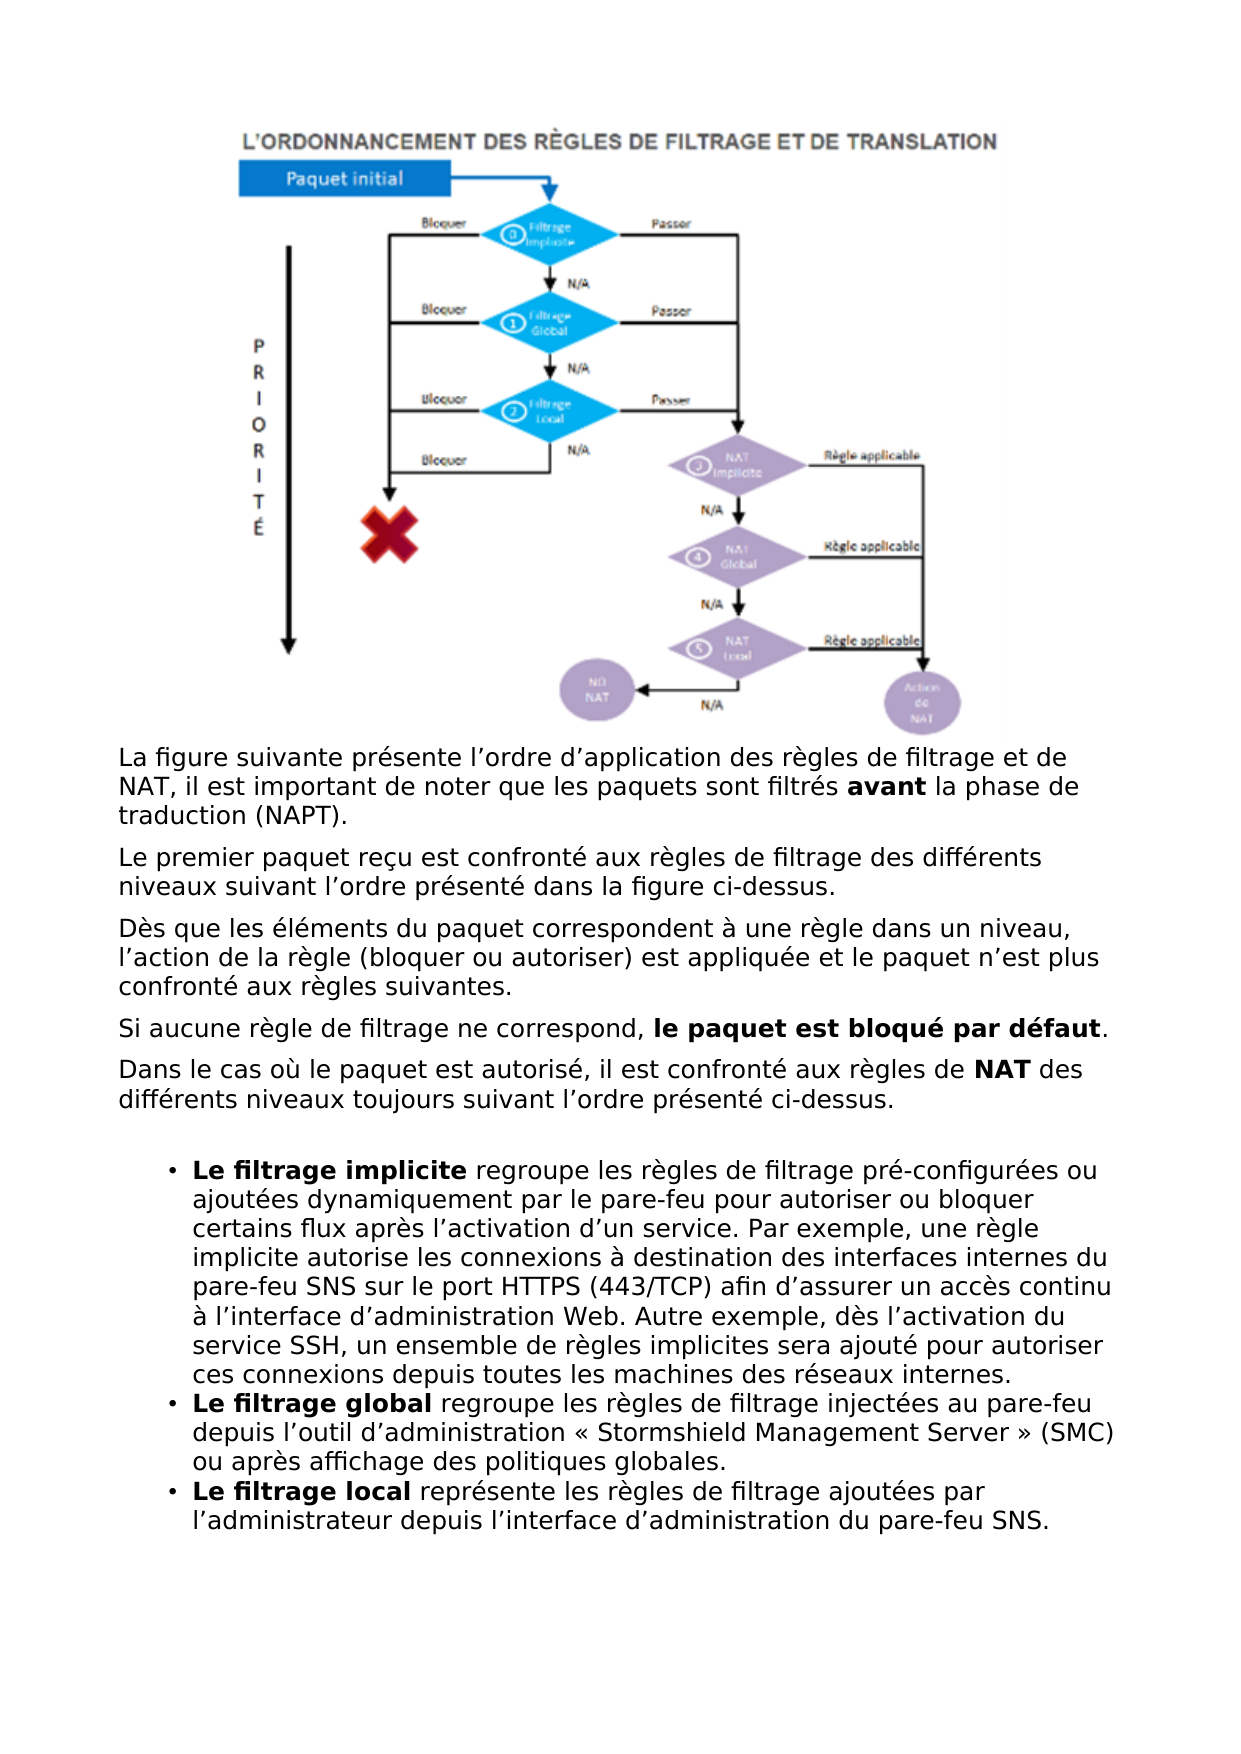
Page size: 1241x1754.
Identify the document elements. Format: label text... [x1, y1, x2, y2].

list Le filtrage global regroupe les règles de filtrage injectées au pare-feu depuis l’outil d’administration « Stormshield Management Server » (SMC) ou après affichage des politiques globales. [177, 1389, 1122, 1477]
list Le filtrage implicite regroupe les règles de filtrage pré-configurées ou ajoutées dynamiquement par le pare-feu pour autoriser ou bloquer certains flux après l’activation d’un service. Par exemple, une règle implicite autorise les connexions à destination des interfaces internes du pare-feu SNS sur le port HTTPS (443/TCP) afin d’assurer un accès continu à l’interface d’administration Web. Autre exemple, dès l’activation du service SSH, un ensemble de règles implicites sera ajouté pour autoriser ces connexions depuis toutes les machines des réseaux internes. [177, 1156, 1122, 1389]
text Dans le cas où le paquet est autorisé, il est confronté aux règles de NAT des différents niveaux toujours suivant l’ordre présenté ci-dessus. [118, 1056, 1122, 1114]
list Le filtrage local représente les règles de filtrage ajoutées par l’administrateur depuis l’interface d’administration du pare-feu SNS. [177, 1477, 1122, 1535]
text Dès que les éléments du paquet correspondent à une règle dans un niveau, l’action de la règle (bloquer ou autoriser) est appliquée et le paquet n’est plus confronté aux règles suivantes. [118, 914, 1122, 1001]
text Si aucune règle de filtrage ne correspond, le paquet est bloqué par défaut. [118, 1014, 1122, 1043]
text Le premier paquet reçu est confronté aux règles de filtrage des différents niveaux suivant l’ordre présenté dans la figure ci-dessus. [118, 843, 1122, 901]
picture [234, 118, 1007, 744]
text La figure suivante présente l’ordre d’application des règles de filtrage et de NAT, il est important de noter que les paquets sont filtrés avant la phase de traduction (NAPT). [118, 118, 1122, 831]
